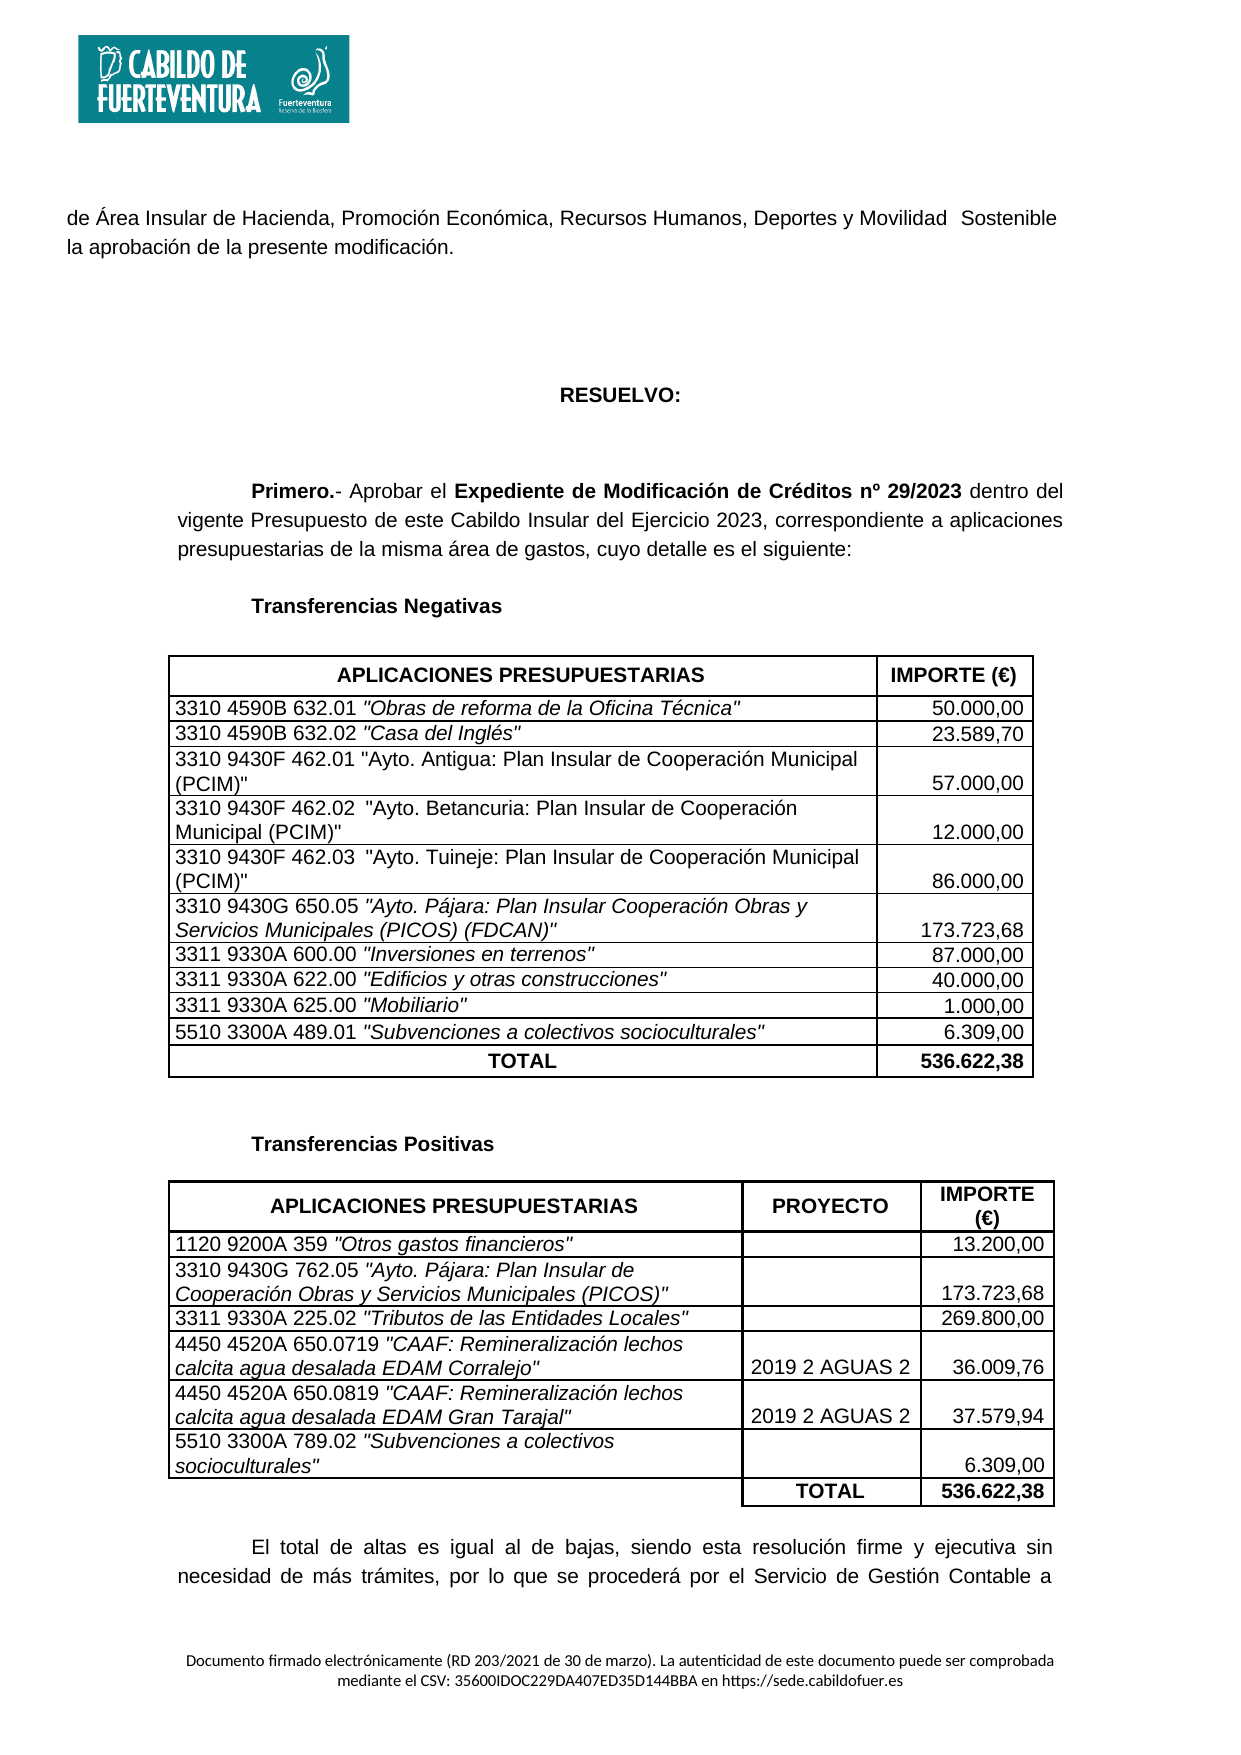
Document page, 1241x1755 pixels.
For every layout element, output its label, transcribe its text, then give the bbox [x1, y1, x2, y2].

table_cell 50.000,00 [878, 697, 1032, 720]
table_header PROYECTO [744, 1183, 920, 1230]
table_cell 40.000,00 [878, 968, 1032, 992]
table_cell 6.309,00 [922, 1430, 1053, 1477]
table_cell 3310 4590B 632.01 "Obras de reforma de la Oficina Técnica" [170, 697, 876, 720]
text Primero.- Aprobar el Expediente de Modificación de Créditos nº 29/2023 dentro del vigente Presupuesto de este Cabildo Insular del Ejercicio 2023, correspondiente a aplicaciones presupuestarias de la misma área de gastos, cuyo detalle es el siguiente: [177, 479, 1064, 561]
table_cell 1120 9200A 359 "Otros gastos financieros" [170, 1233, 741, 1256]
table_cell 12.000,00 [878, 796, 1032, 843]
table_cell 3310 9430F 462.03 "Ayto. Tuineje: Plan Insular de Cooperación Municipal (PCIM)" [170, 845, 876, 892]
table_cell [744, 1430, 920, 1477]
table_cell 3311 9330A 625.00 "Mobiliario" [170, 993, 876, 1017]
table_cell 87.000,00 [878, 943, 1032, 967]
table_cell 3310 9430G 762.05 "Ayto. Pájara: Plan Insular de Cooperación Obras y Servicios Municipales (PICOS)" [170, 1258, 741, 1305]
table_cell [169, 1479, 741, 1504]
table_header IMPORTE (€) [922, 1183, 1053, 1230]
table_cell 4450 4520A 650.0819 "CAAF: Remineralización lechos calcita agua desalada EDAM Gran Tarajal" [170, 1381, 741, 1428]
table_header APLICACIONES PRESUPUESTARIAS [170, 1183, 741, 1230]
table_cell 37.579,94 [922, 1381, 1053, 1428]
table_cell 269.800,00 [922, 1307, 1053, 1330]
table_cell 3311 9330A 225.02 "Tributos de las Entidades Locales" [170, 1307, 741, 1330]
table_cell [744, 1233, 920, 1256]
table_cell 2019 2 AGUAS 2 [744, 1332, 920, 1379]
table_header APLICACIONES PRESUPUESTARIAS [170, 657, 876, 694]
table_cell TOTAL [744, 1479, 920, 1504]
table_cell 536.622,38 [878, 1046, 1032, 1076]
table_cell 23.589,70 [878, 722, 1032, 746]
table_cell [744, 1258, 920, 1305]
table_cell 57.000,00 [878, 747, 1032, 794]
table_cell 3310 4590B 632.02 "Casa del Inglés" [170, 722, 876, 746]
table_cell 5510 3300A 789.02 "Subvenciones a colectivos socioculturales" [170, 1430, 741, 1477]
table_cell 3310 9430F 462.02 "Ayto. Betancuria: Plan Insular de Cooperación Municipal (PCIM)" [170, 796, 876, 843]
table_cell 3310 9430F 462.01 "Ayto. Antigua: Plan Insular de Cooperación Municipal (PCIM)" [170, 747, 876, 794]
subtitle Transferencias Negativas [251, 594, 1076, 618]
text El total de altas es igual al de bajas, siendo esta resolución firme y ejecutiva sin necesidad de más trámites, por lo que se procederá por el Servicio de Gestión Contable a [177, 1535, 1076, 1588]
table_cell 3311 9330A 600.00 "Inversiones en terrenos" [170, 943, 876, 967]
table_cell 173.723,68 [878, 894, 1032, 941]
table_cell 173.723,68 [922, 1258, 1053, 1305]
table_cell 86.000,00 [878, 845, 1032, 892]
table_cell 4450 4520A 650.0719 "CAAF: Remineralización lechos calcita agua desalada EDAM Corralejo" [170, 1332, 741, 1379]
table_cell [744, 1307, 920, 1330]
text de Área Insular de Hacienda, Promoción Económica, Recursos Humanos, Deportes y Movilidad Sostenible la aprobación de la presente modificación. [67, 206, 1076, 259]
table_cell 3310 9430G 650.05 "Ayto. Pájara: Plan Insular Cooperación Obras y Servicios Municipales (PICOS) (FDCAN)" [170, 894, 876, 941]
table_cell 13.200,00 [922, 1233, 1053, 1256]
table_cell 536.622,38 [922, 1479, 1053, 1504]
subtitle RESUELVO: [471, 383, 769, 407]
table_header IMPORTE (€) [878, 657, 1032, 694]
table_cell 36.009,76 [922, 1332, 1053, 1379]
table_cell 1.000,00 [878, 993, 1032, 1017]
table_cell 5510 3300A 489.01 "Subvenciones a colectivos socioculturales" [170, 1019, 876, 1044]
table_cell TOTAL [170, 1046, 876, 1076]
table_cell 2019 2 AGUAS 2 [744, 1381, 920, 1428]
text Transferencias Positivas [251, 1132, 1076, 1156]
table_cell 6.309,00 [878, 1019, 1032, 1044]
table_cell 3311 9330A 622.00 "Edificios y otras construcciones" [170, 968, 876, 992]
